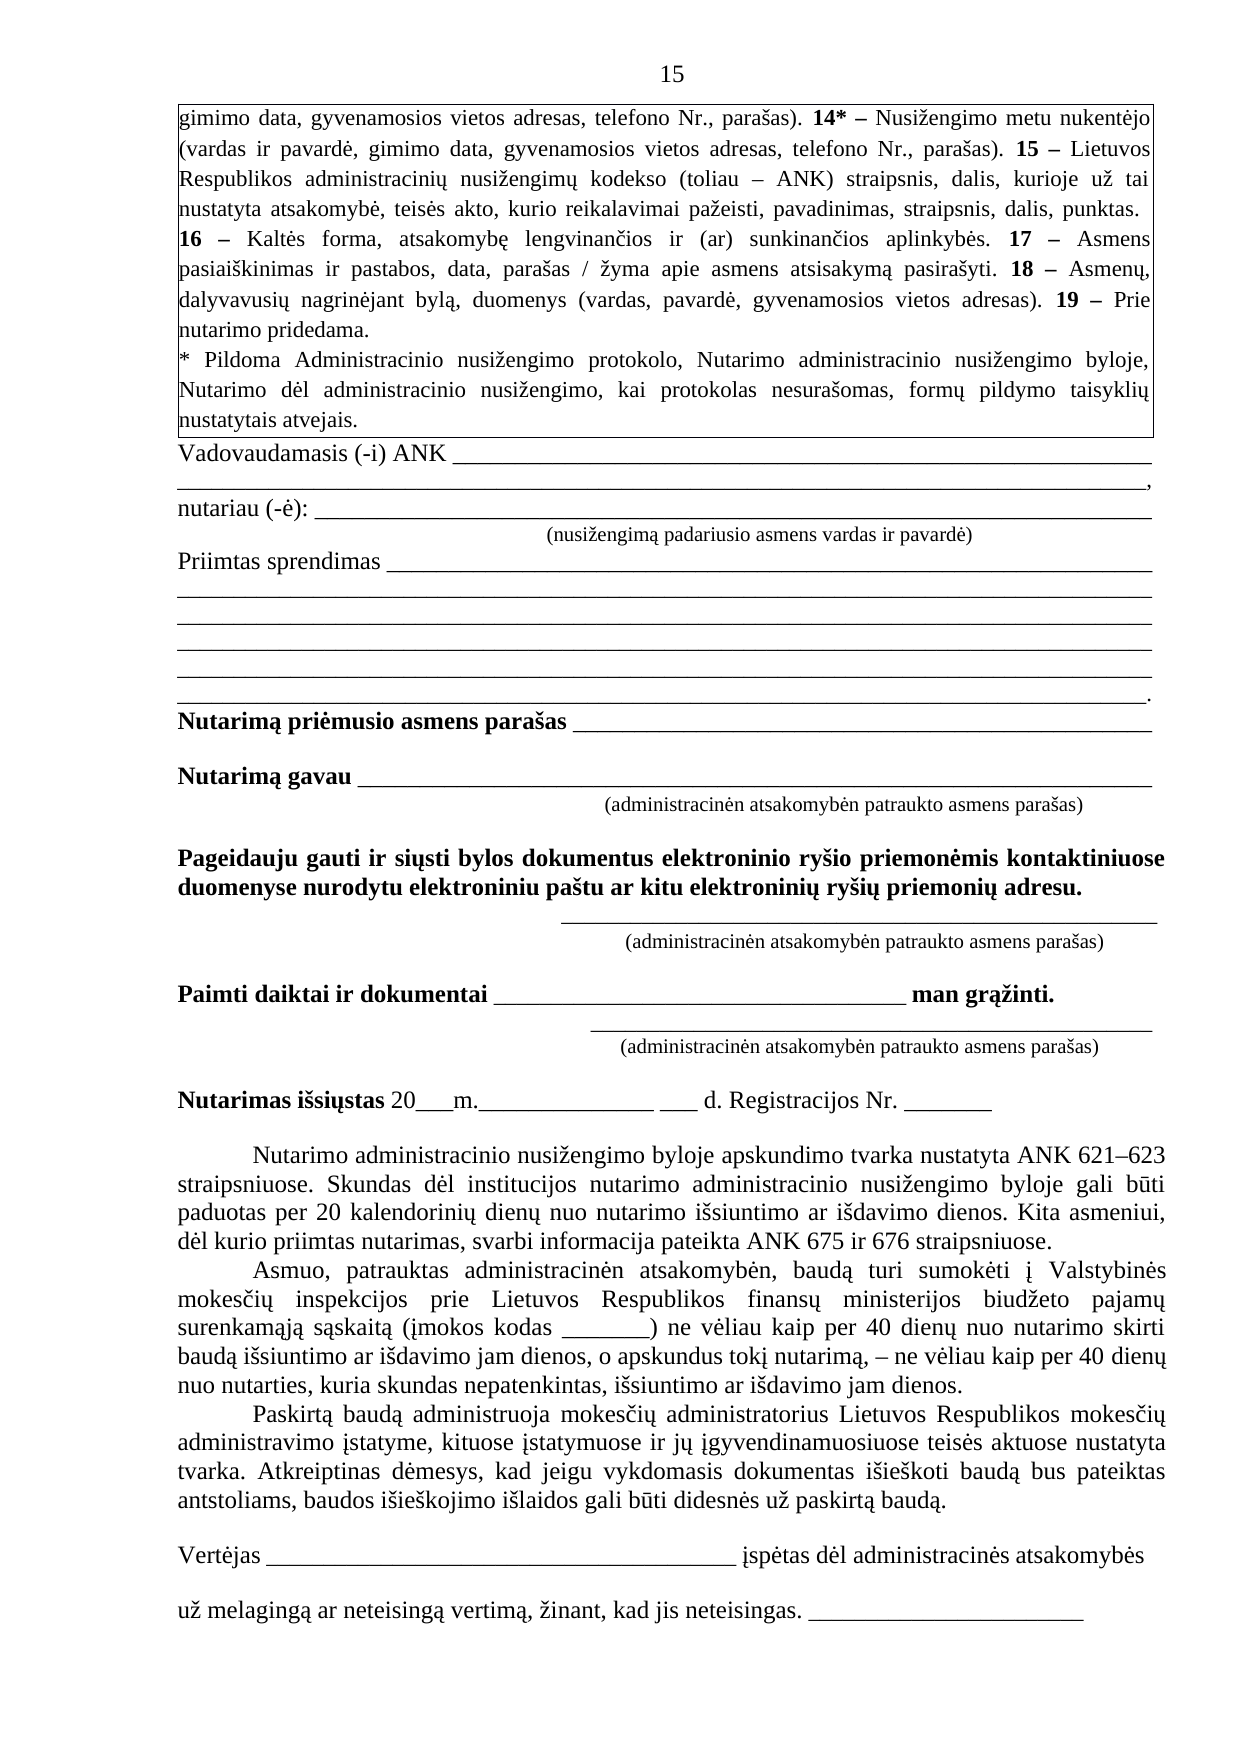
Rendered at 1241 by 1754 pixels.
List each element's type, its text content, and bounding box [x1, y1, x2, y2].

text Nutarimas išsiųstas 20___m.______________ ___ d. Registracijos Nr. _______ [177, 1085, 1166, 1114]
text , [177, 467, 1166, 493]
text _________________________________________________ [177, 1008, 1166, 1034]
text Vertėjas _________________________________________ įspėtas dėl administracinės atsakomybės [177, 1540, 1166, 1569]
text . [177, 680, 1166, 706]
text (administracinėn atsakomybėn patraukto asmens parašas) [177, 790, 1166, 816]
text (administracinėn atsakomybėn patraukto asmens parašas) [177, 927, 1166, 953]
text už melagingą ar neteisingą vertimą, žinant, kad jis neteisingas. ________________________ [177, 1595, 1166, 1624]
text Asmuo, patrauktas administracinėn atsakomybėn, baudą turi sumokėti į Valstybinės mokesčių inspekcijos prie Lietuvos Respublikos finansų ministerijos biudžeto pajamų surenkamąją sąskaitą (įmokos kodas _______) ne vėliau kaip per 40 dienų nuo nutarimo skirti baudą išsiuntimo ar išdavimo jam dienos, o apskundus tokį nutarimą, – ne vėliau kaip per 40 dienų nuo nutarties, kuria skundas nepatenkintas, išsiuntimo ar išdavimo jam dienos. [177, 1255, 1166, 1399]
text ____________________________________________________ [177, 900, 1166, 927]
text (administracinėn atsakomybėn patraukto asmens parašas) [177, 1034, 1166, 1058]
text nutariau (-ė): [177, 493, 1166, 522]
text Paimti daiktai ir dokumentai ____________________________________ man grąžinti. [177, 979, 1166, 1008]
text Nutarimą priėmusio asmens parašas [177, 706, 1166, 735]
text Pageidauju gauti ir siųsti bylos dokumentus elektroninio ryšio priemonėmis kontaktiniuose duomenyse nurodytu elektroniniu paštu ar kitu elektroninių ryšių priemonių adresu. [177, 843, 1166, 900]
text Paskirtą baudą administruoja mokesčių administratorius Lietuvos Respublikos mokesčių administravimo įstatyme, kituose įstatymuose ir jų įgyvendinamuosiuose teisės aktuose nustatyta tvarka. Atkreiptinas dėmesys, kad jeigu vykdomasis dokumentas išieškoti baudą bus pateiktas antstoliams, baudos išieškojimo išlaidos gali būti didesnės už paskirtą baudą. [177, 1399, 1166, 1514]
text Nutarimą gavau [177, 761, 1166, 790]
text Vadovaudamasis (-i) ANK [177, 438, 1166, 467]
table_cell gimimo data, gyvenamosios vietos adresas, telefono Nr., parašas). 14* – Nusižengimo metu nukentėjo (vardas ir pavardė, gimimo data, gyvenamosios vietos adresas, telefono Nr., parašas). 15 – Lietuvos Respublikos administracinių nusižengimų kodekso (toliau – ANK) straipsnis, dalis, kurioje už tai nustatyta atsakomybė, teisės akto, kurio reikalavimai pažeisti, pavadinimas, straipsnis, dalis, punktas. 16 – Kaltės forma, atsakomybę lengvinančios ir (ar) sunkinančios aplinkybės. 17 – Asmens pasiaiškinimas ir pastabos, data, parašas / žyma apie asmens atsisakymą pasirašyti. 18 – Asmenų, dalyvavusių nagrinėjant bylą, duomenys (vardas, pavardė, gyvenamosios vietos adresas). 19 – Prie nutarimo pridedama. * Pildoma Administracinio nusižengimo protokolo, Nutarimo administracinio nusižengimo byloje, Nutarimo dėl administracinio nusižengimo, kai protokolas nesurašomas, formų pildymo taisyklių nustatytais atvejais. [179, 105, 1153, 437]
text Nutarimo administracinio nusižengimo byloje apskundimo tvarka nustatyta ANK 621–623 straipsniuose. Skundas dėl institucijos nutarimo administracinio nusižengimo byloje gali būti paduotas per 20 kalendorinių dienų nuo nutarimo išsiuntimo ar išdavimo dienos. Kita asmeniui, dėl kurio priimtas nutarimas, svarbi informacija pateikta ANK 675 ir 676 straipsniuose. [177, 1140, 1166, 1255]
text Priimtas sprendimas [177, 546, 1166, 574]
text (nusižengimą padariusio asmens vardas ir pavardė) [177, 522, 1166, 546]
